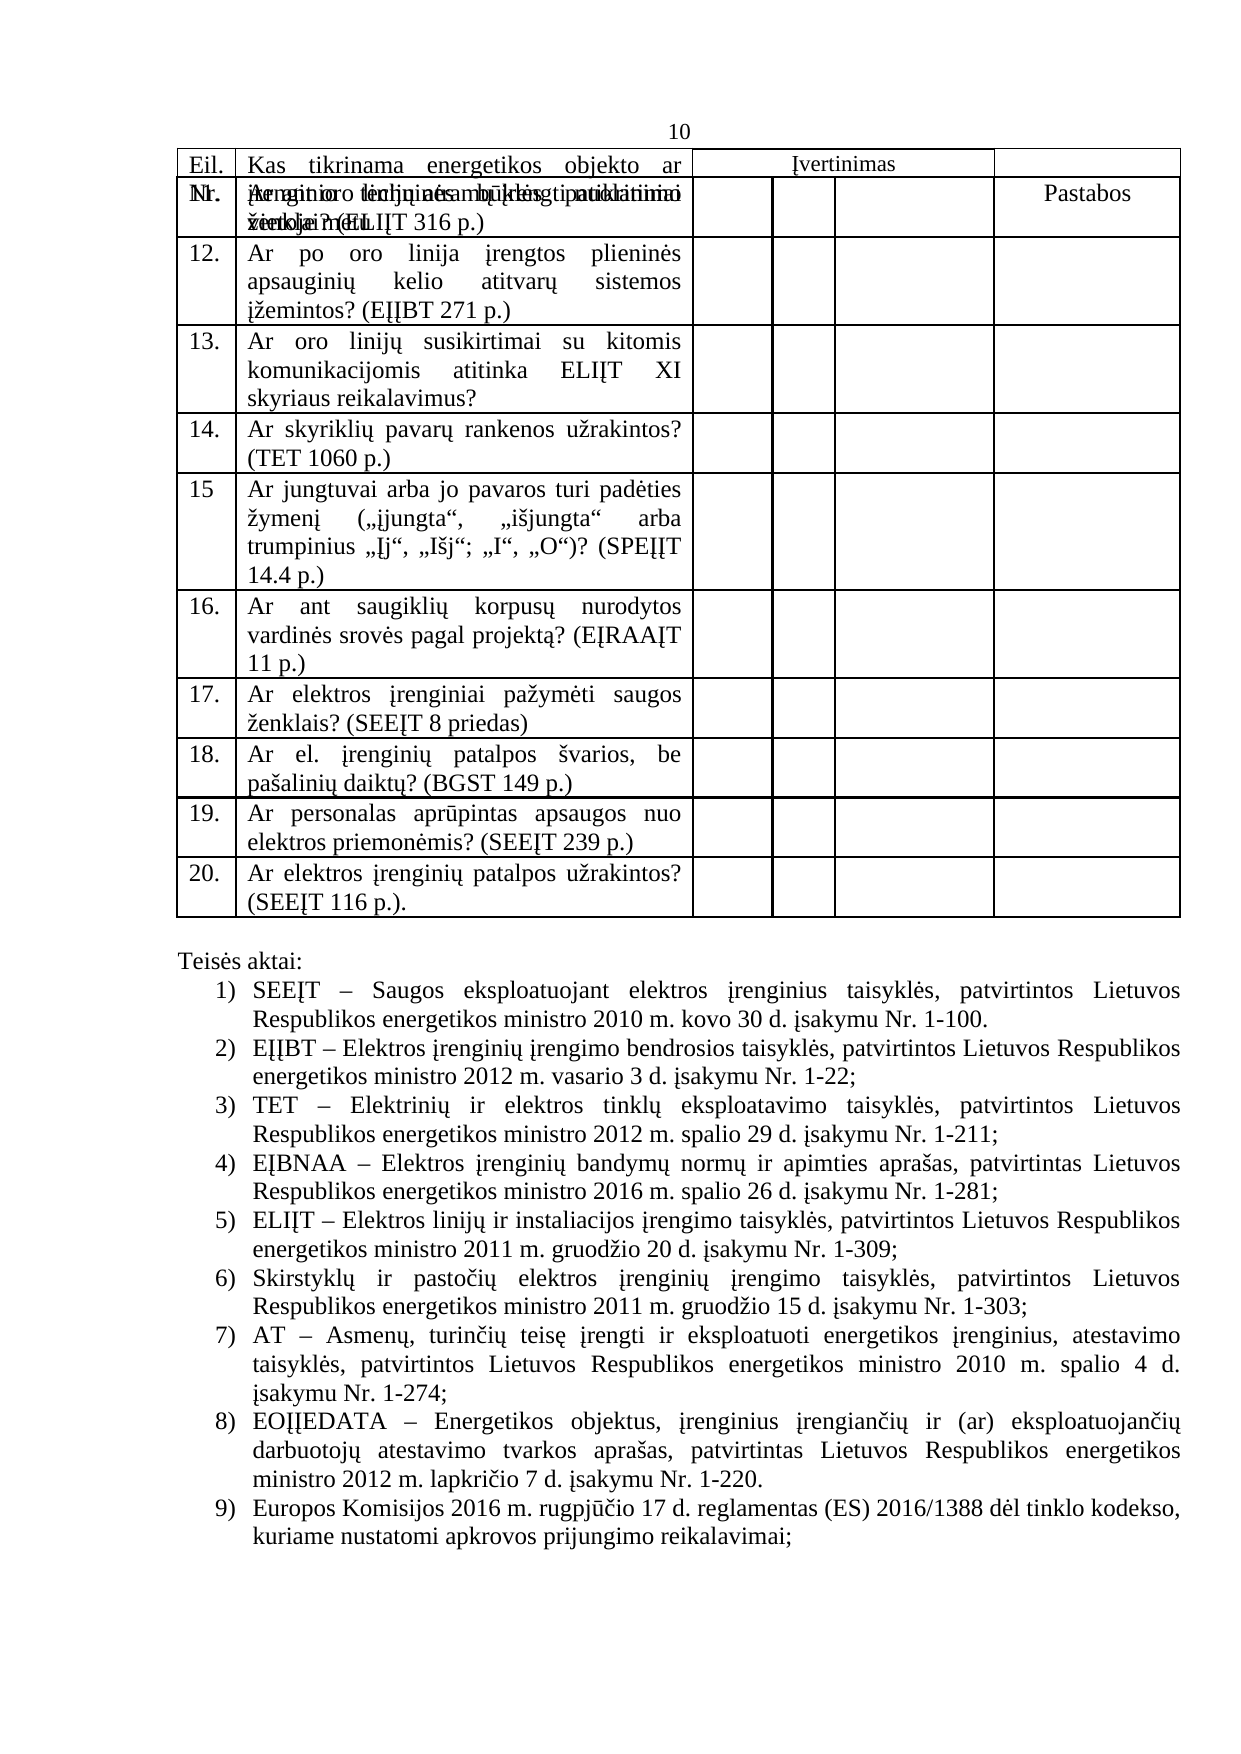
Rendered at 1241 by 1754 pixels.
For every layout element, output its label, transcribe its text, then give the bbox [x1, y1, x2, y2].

table_header Eil. Nr. [178, 149, 235, 176]
table_cell [774, 474, 834, 589]
table_cell 18. [178, 739, 235, 796]
table_cell [995, 474, 1179, 589]
text 6) Skirstyklų ir pastočių elektros įrenginių įrengimo taisyklės, patvirtintos Lietuvos Respublikos energetikos ministro 2011 m. gruodžio 15 d. įsakymu Nr. 1-303; [215, 1263, 1181, 1320]
table_cell Ar ant saugiklių korpusų nurodytos vardinės srovės pagal projektą? (EĮRAAĮT 11 p.) [237, 591, 692, 677]
table_cell [774, 178, 834, 236]
table_cell [694, 474, 771, 589]
table_cell [995, 238, 1179, 324]
table_cell [694, 326, 771, 412]
text 9) Europos Komisijos 2016 m. rugpjūčio 17 d. reglamentas (ES) 2016/1388 dėl tinklo kodekso, kuriame nustatomi apkrovos prijungimo reikalavimai; [215, 1493, 1181, 1550]
table_cell Ar skyriklių pavarų rankenos užrakintos? (TET 1060 p.) [237, 414, 692, 472]
table_cell Ar personalas aprūpintas apsaugos nuo elektros priemonėmis? (SEEĮT 239 p.) [237, 799, 692, 856]
table_cell [836, 474, 993, 589]
table_cell [995, 739, 1179, 796]
table_cell [836, 679, 993, 737]
table_cell [774, 679, 834, 737]
table_cell [774, 238, 834, 324]
table_cell [694, 858, 771, 916]
table_cell [774, 591, 834, 677]
table_cell 19. [178, 799, 235, 856]
table_cell [995, 326, 1179, 412]
table_cell 16. [178, 591, 235, 677]
text 3) TET – Elektrinių ir elektros tinklų eksploatavimo taisyklės, patvirtintos Lietuvos Respublikos energetikos ministro 2012 m. spalio 29 d. įsakymu Nr. 1-211; [215, 1090, 1181, 1148]
table_cell [836, 326, 993, 412]
table_cell Ar po oro linija įrengtos plieninės apsauginių kelio atitvarų sistemos įžemintos? (EĮĮBT 271 p.) [237, 238, 692, 324]
text Teisės aktai: [177, 946, 1181, 975]
table_header Įvertinimas [693, 150, 994, 176]
table_cell [774, 739, 834, 796]
table_cell [836, 858, 993, 916]
text 2) EĮĮBT – Elektros įrenginių įrengimo bendrosios taisyklės, patvirtintos Lietuvos Respublikos energetikos ministro 2012 m. vasario 3 d. įsakymu Nr. 1-22; [215, 1033, 1181, 1090]
text 5) ELIĮT – Elektros linijų ir instaliacijos įrengimo taisyklės, patvirtintos Lietuvos Respublikos energetikos ministro 2011 m. gruodžio 20 d. įsakymu Nr. 1-309; [215, 1205, 1181, 1263]
table_cell [694, 739, 771, 796]
table_cell [995, 591, 1179, 677]
table_cell [694, 238, 771, 324]
table_cell [836, 591, 993, 677]
table_cell [774, 414, 834, 472]
table_header [995, 149, 1180, 176]
text 8) EOĮĮEDATA – Energetikos objektus, įrenginius įrengiančių ir (ar) eksploatuojančių darbuotojų atestavimo tvarkos aprašas, patvirtintas Lietuvos Respublikos energetikos ministro 2012 m. lapkričio 7 d. įsakymu Nr. 1-220. [215, 1406, 1181, 1493]
table_cell [836, 739, 993, 796]
table_cell Ar elektros įrenginiai pažymėti saugos ženklais? (SEEĮT 8 priedas) [237, 679, 692, 737]
table_cell Ar jungtuvai arba jo pavaros turi padėties žymenį („įjungta“, „išjungta“ arba trumpinius „Įj“, „Išj“; „I“, „O“)? (SPEĮĮT 14.4 p.) [237, 474, 692, 589]
table_cell [995, 858, 1179, 916]
text 1) SEEĮT – Saugos eksploatuojant elektros įrenginius taisyklės, patvirtintos Lietuvos Respublikos energetikos ministro 2010 m. kovo 30 d. įsakymu Nr. 1-100. [215, 975, 1181, 1033]
table_cell Ar ant oro linijų atramų įrengti nuolatiniai ženklai? (ELIĮT 316 p.) [237, 178, 692, 236]
table_cell [694, 591, 771, 677]
table_cell [774, 799, 834, 856]
table_cell [836, 178, 993, 236]
table_cell [836, 414, 993, 472]
table_cell Ar elektros įrenginių patalpos užrakintos? (SEEĮT 116 p.). [237, 858, 692, 916]
text 7) AT – Asmenų, turinčių teisę įrengti ir eksploatuoti energetikos įrenginius, atestavimo taisyklės, patvirtintos Lietuvos Respublikos energetikos ministro 2010 m. spalio 4 d. įsakymu Nr. 1-274; [215, 1320, 1181, 1406]
table_cell 15 [178, 474, 235, 589]
text 4) EĮBNAA – Elektros įrenginių bandymų normų ir apimties aprašas, patvirtintas Lietuvos Respublikos energetikos ministro 2016 m. spalio 26 d. įsakymu Nr. 1-281; [215, 1148, 1181, 1205]
table_cell Ar el. įrenginių patalpos švarios, be pašalinių daiktų? (BGST 149 p.) [237, 739, 692, 796]
table_cell [836, 238, 993, 324]
table_cell [694, 414, 771, 472]
table_cell [774, 858, 834, 916]
table_cell 12. [178, 238, 235, 324]
table_cell 14. [178, 414, 235, 472]
table_cell [995, 679, 1179, 737]
table_cell [995, 414, 1179, 472]
table_cell 11. [178, 178, 235, 236]
table_cell [774, 326, 834, 412]
table_cell 17. [178, 679, 235, 737]
table_cell 13. [178, 326, 235, 412]
table_cell Ar oro linijų susikirtimai su kitomis komunikacijomis atitinka ELIĮT XI skyriaus reikalavimus? [237, 326, 692, 412]
table_cell [694, 799, 771, 856]
table_cell [995, 799, 1179, 856]
table_cell 20. [178, 858, 235, 916]
table_header Kas tikrinama energetikos objekto ar įrenginio techninės būklės patikrinimo vietoje metu [236, 149, 692, 176]
table_cell [836, 799, 993, 856]
table_cell [694, 178, 771, 236]
table_cell [995, 178, 1179, 236]
table_cell [694, 679, 771, 737]
